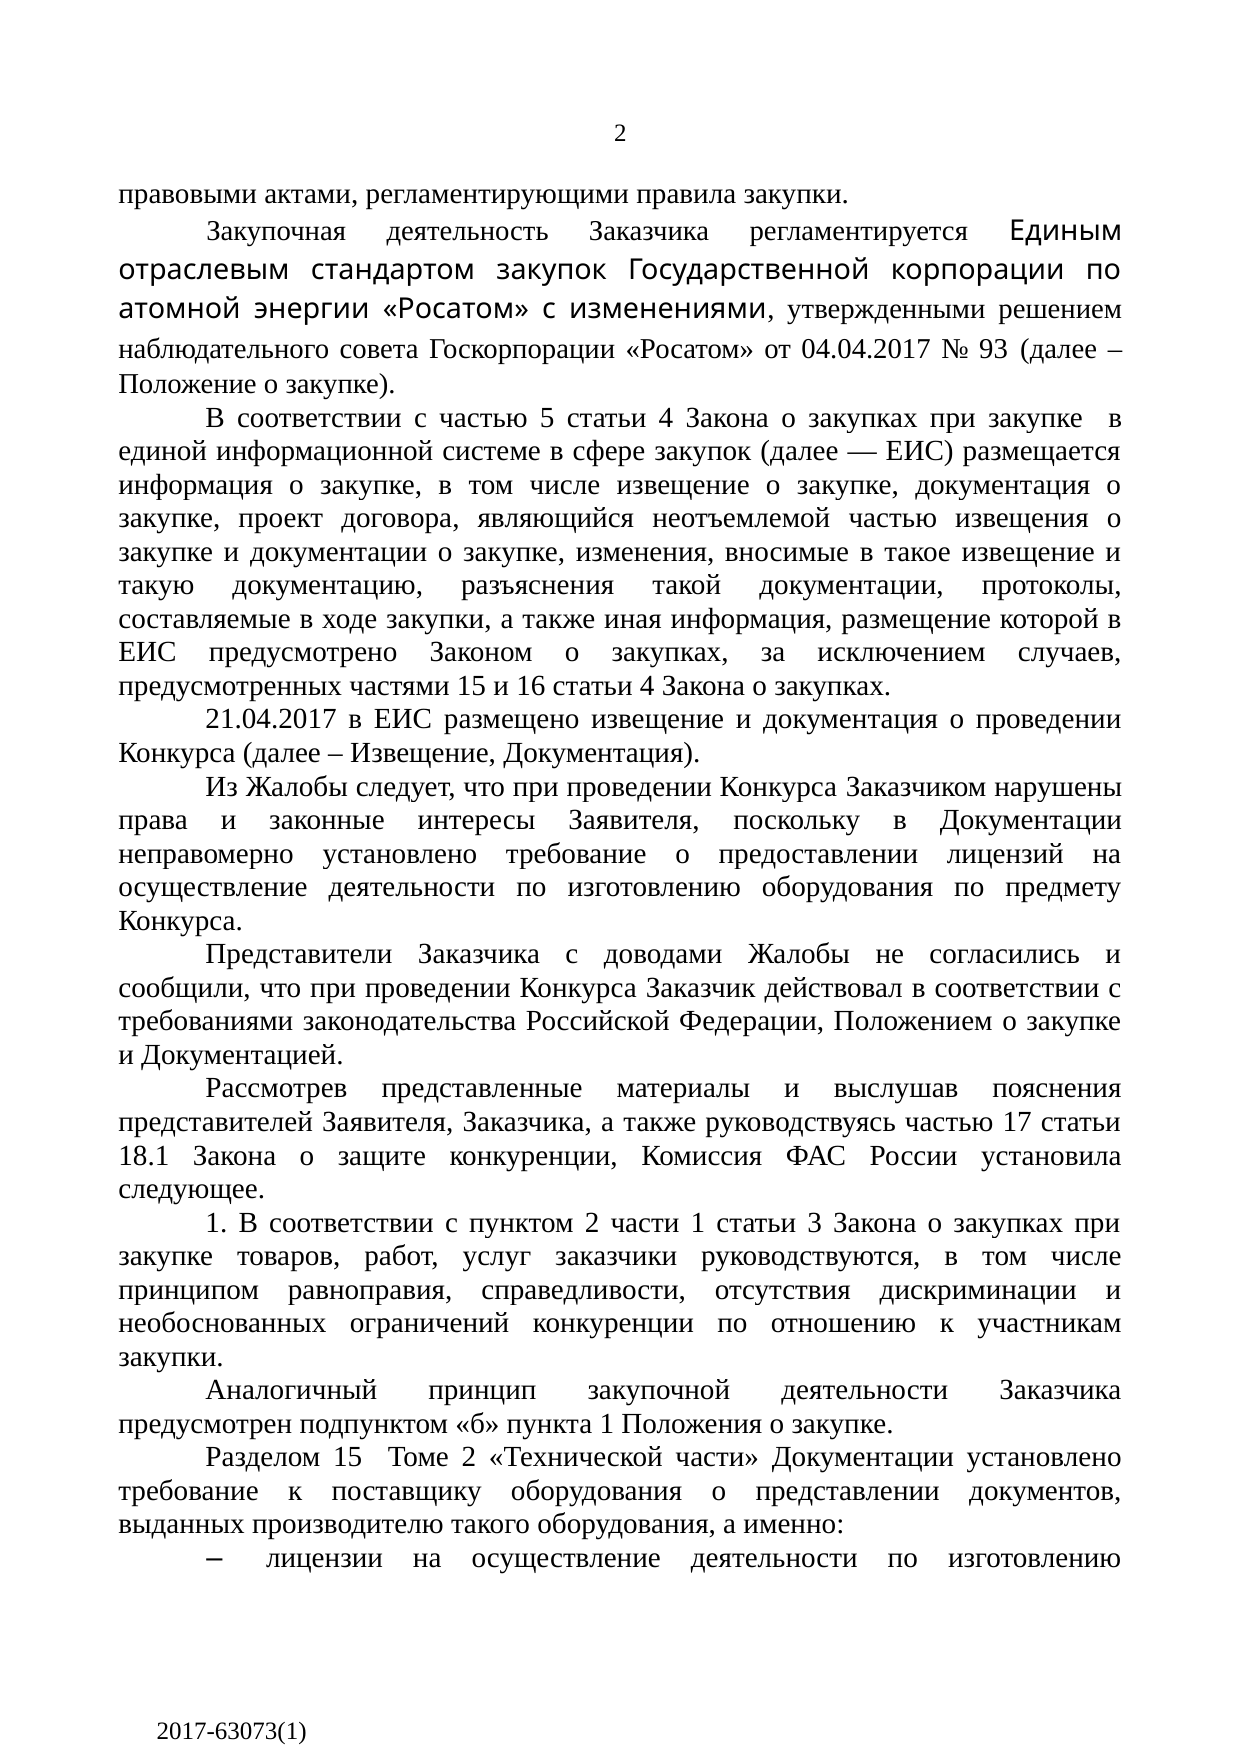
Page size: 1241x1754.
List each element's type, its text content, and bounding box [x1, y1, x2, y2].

text правовыми актами, регламентирующими правила закупки. [118, 176, 1122, 210]
text Аналогичный принцип закупочной деятельности Заказчика предусмотрен подпунктом «б» пункта 1 Положения о закупке. [118, 1372, 1122, 1439]
list лицензии на осуществление деятельности по изготовлению [118, 1540, 1122, 1574]
text 21.04.2017 в ЕИС размещено извещение и документация о проведении Конкурса (далее – Извещение, Документация). [118, 702, 1122, 769]
text 1. В соответствии с пунктом 2 части 1 статьи 3 Закона о закупках при закупке товаров, работ, услуг заказчики руководствуются, в том числе принципом равноправия, справедливости, отсутствия дискриминации и необоснованных ограничений конкуренции по отношению к участникам закупки. [118, 1205, 1122, 1372]
text Разделом 15 Томе 2 «Технической части» Документации установлено требование к поставщику оборудования о представлении документов, выданных производителю такого оборудования, а именно: [118, 1439, 1122, 1540]
text Закупочная деятельность Заказчика регламентируется Единым отраслевым стандартом закупок Государственной корпорации по атомной энергии «Росатом» с изменениями, утвержденными решением наблюдательного совета Госкорпорации «Росатом» от 04.04.2017 № 93 (далее – Положение о закупке). [118, 210, 1122, 400]
text Из Жалобы следует, что при проведении Конкурса Заказчиком нарушены права и законные интересы Заявителя, поскольку в Документации неправомерно установлено требование о предоставлении лицензий на осуществление деятельности по изготовлению оборудования по предмету Конкурса. [118, 769, 1122, 936]
text Представители Заказчика с доводами Жалобы не согласились и сообщили, что при проведении Конкурса Заказчик действовал в соответствии с требованиями законодательства Российской Федерации, Положением о закупке и Документацией. [118, 936, 1122, 1071]
text Рассмотрев представленные материалы и выслушав пояснения представителей Заявителя, Заказчика, а также руководствуясь частью 17 статьи 18.1 Закона о защите конкуренции, Комиссия ФАС России установила следующее. [118, 1071, 1122, 1205]
text В соответствии с частью 5 статьи 4 Закона о закупках при закупке в единой информационной системе в сфере закупок (далее — ЕИС) размещается информация о закупке, в том числе извещение о закупке, документация о закупке, проект договора, являющийся неотъемлемой частью извещения о закупке и документации о закупке, изменения, вносимые в такое извещение и такую документацию, разъяснения такой документации, протоколы, составляемые в ходе закупки, а также иная информация, размещение которой в ЕИС предусмотрено Законом о закупках, за исключением случаев, предусмотренных частями 15 и 16 статьи 4 Закона о закупках. [118, 400, 1122, 702]
